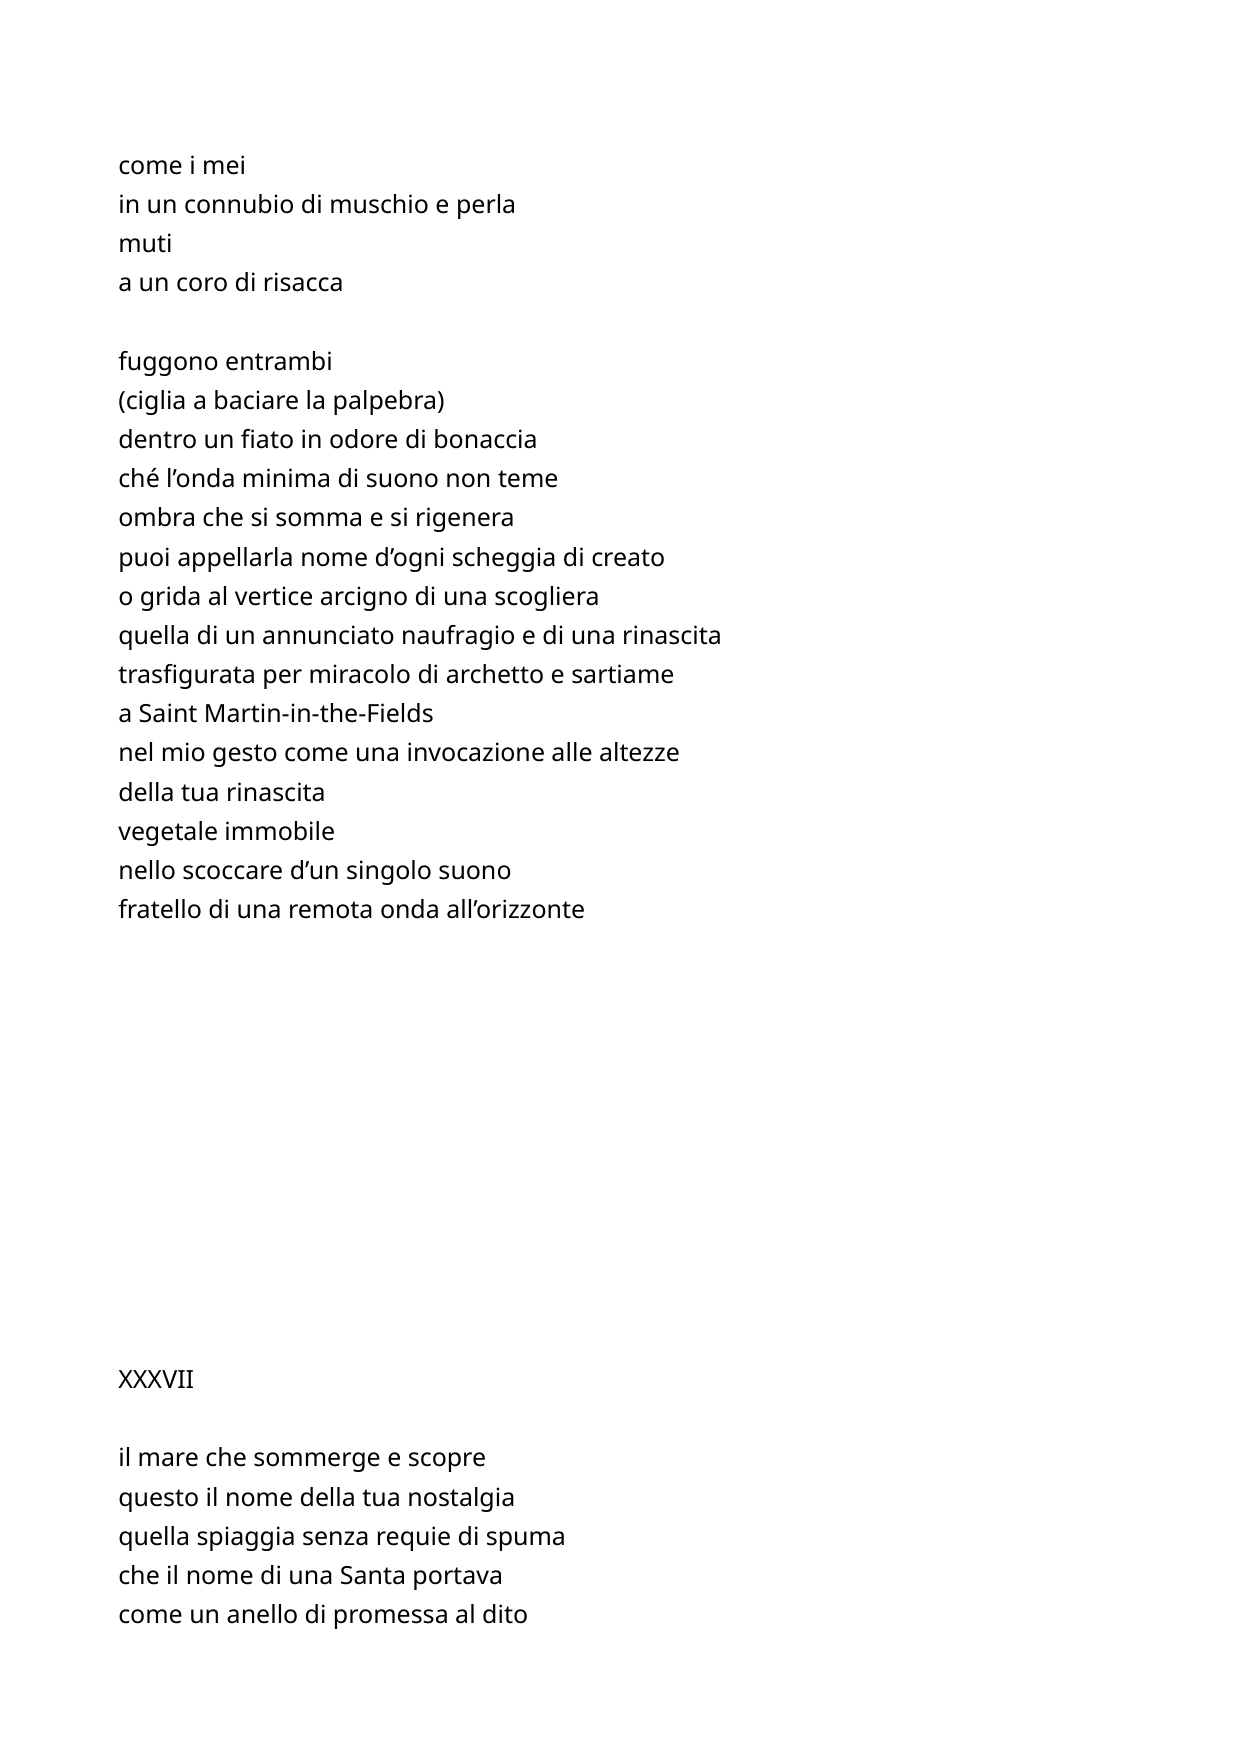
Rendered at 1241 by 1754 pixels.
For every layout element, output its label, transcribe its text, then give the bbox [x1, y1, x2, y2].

text nel mio gesto come una invocazione alle altezze [118, 735, 1122, 769]
text questo il nome della tua nostalgia [118, 1479, 1122, 1513]
text puoi appellarla nome d’ogni scheggia di creato [118, 539, 1122, 573]
text nello scoccare d’un singolo suono [118, 853, 1122, 887]
text a un coro di risacca [118, 265, 1122, 299]
text il mare che sommerge e scopre [118, 1440, 1122, 1474]
text ombra che si somma e si rigenera [118, 500, 1122, 534]
text fuggono entrambi [118, 343, 1122, 377]
text dentro un fiato in odore di bonaccia [118, 422, 1122, 456]
text trasfigurata per miracolo di archetto e sartiame [118, 657, 1122, 691]
text fratello di una remota onda all’orizzonte [118, 892, 1122, 926]
text ché l’onda minima di suono non teme [118, 461, 1122, 495]
text della tua rinascita [118, 774, 1122, 808]
text muti [118, 226, 1122, 260]
text come un anello di promessa al dito [118, 1597, 1122, 1631]
text o grida al vertice arcigno di una scogliera [118, 578, 1122, 612]
text a Saint Martin-in-the-Fields [118, 696, 1122, 730]
text vegetale immobile [118, 813, 1122, 847]
text XXXVII [118, 1362, 1122, 1396]
text quella spiaggia senza requie di spuma [118, 1518, 1122, 1552]
text come i mei [118, 148, 1122, 182]
text quella di un annunciato naufragio e di una rinascita [118, 618, 1122, 652]
text (ciglia a baciare la palpebra) [118, 383, 1122, 417]
text in un connubio di muschio e perla [118, 187, 1122, 221]
text che il nome di una Santa portava [118, 1558, 1122, 1592]
